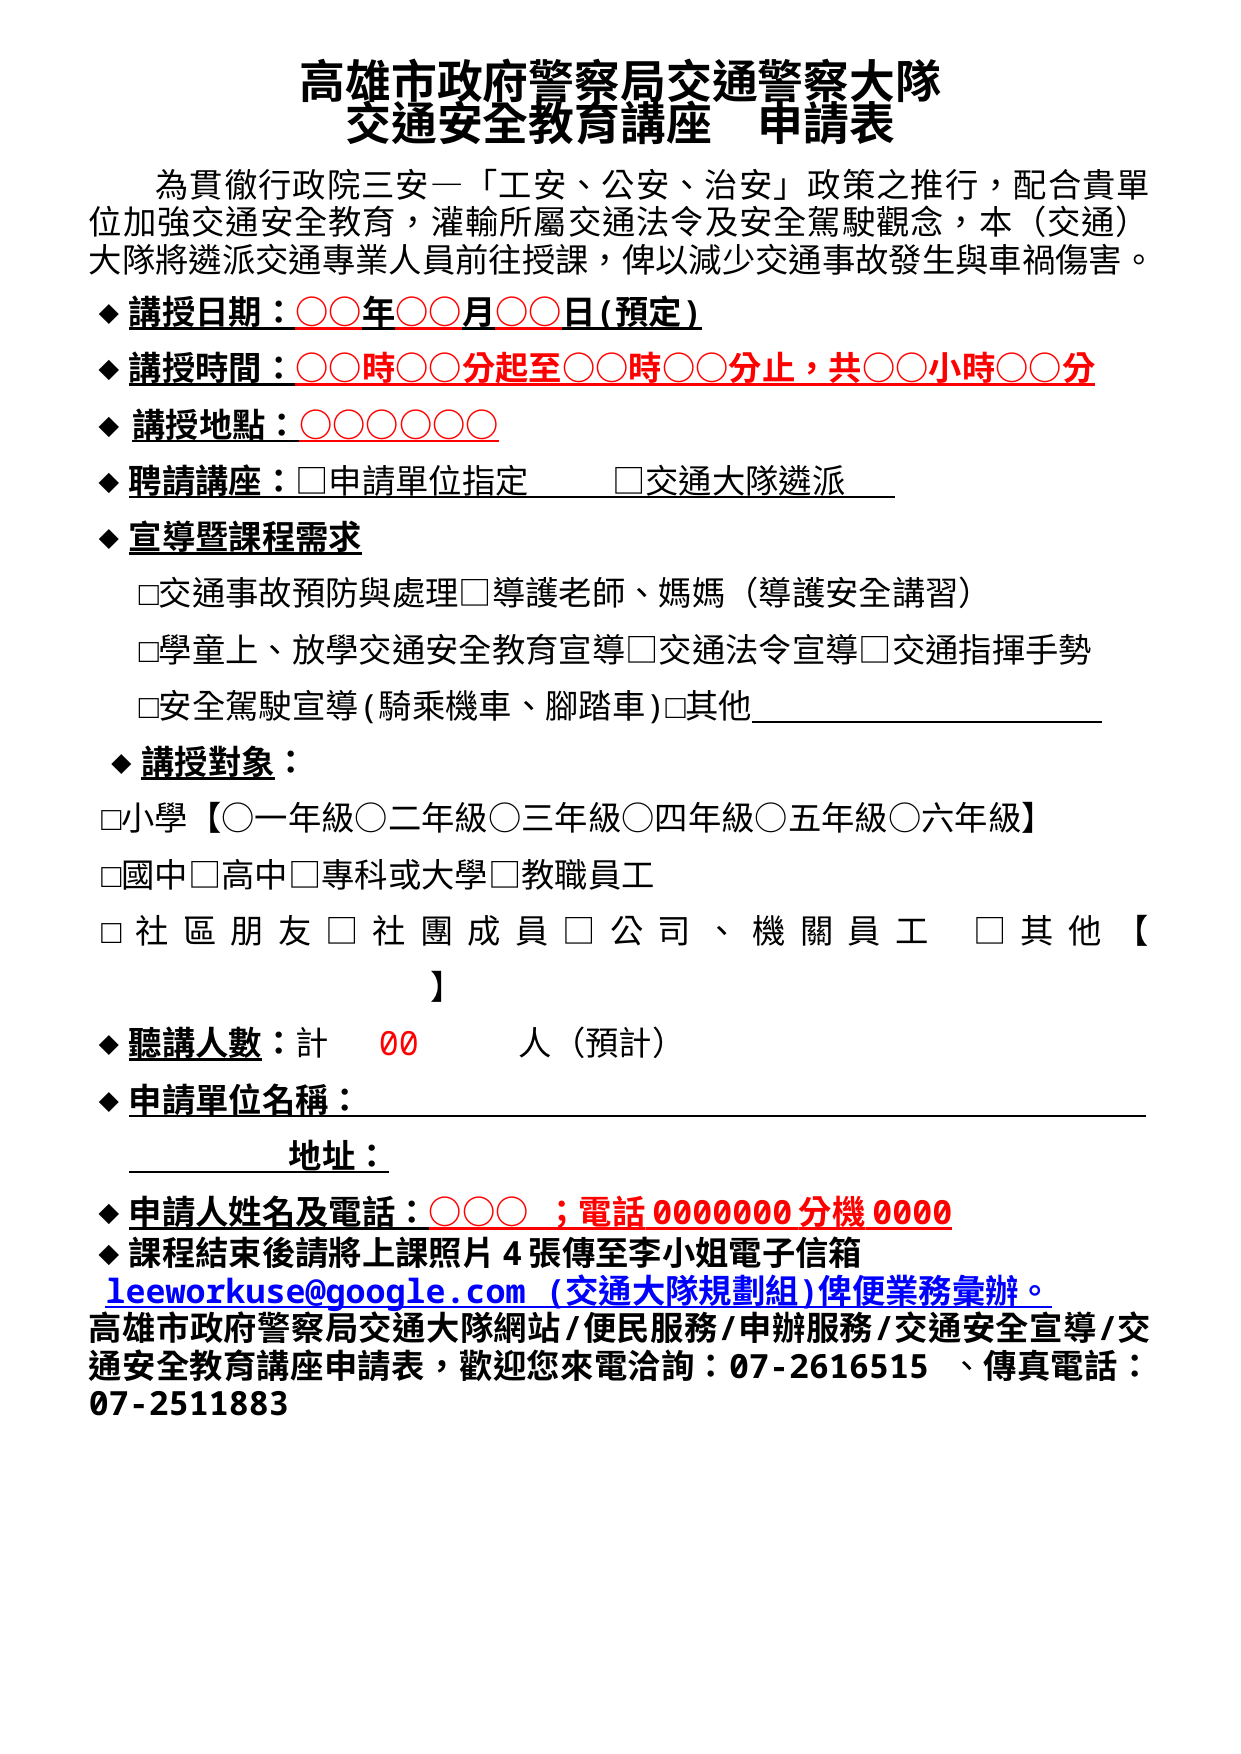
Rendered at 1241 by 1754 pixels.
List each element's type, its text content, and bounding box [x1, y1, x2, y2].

text □學童上、放學交通安全教育宣導□交通法令宣導□交通指揮手勢 [139, 617, 1152, 673]
text ◆聽講人數：計 00 人（預計） [89, 1011, 1152, 1067]
text 高雄市政府警察局交通大隊網站/便民服務/申辦服務/交通安全宣導/交通安全教育講座申請表，歡迎您來電洽詢：07-2616515 、傳真電話：07-2511883 [89, 1311, 1152, 1423]
text ◆講授對象： [101, 729, 1152, 786]
text 高雄市政府警察局交通警察大隊 [89, 65, 369, 107]
text 高雄市政府警察局交通警察大隊 [370, 65, 467, 107]
text ◆申請人姓名及電話：○○○ ；電話0000000分機0000 [89, 1179, 1152, 1236]
text ◆課程結束後請將上課照片4張傳至李小姐電子信箱leeworkuse@google.com (交通大隊規劃組)俾便業務彙辦。 [89, 1236, 1167, 1311]
text 為貫徹行政院三安—「工安、公安、治安」政策之推行，配合貴單位加強交通安全教育，灌輸所屬交通法令及安全駕駛觀念，本（交通）大隊將遴派交通專業人員前往授課，俾以減少交通事故發生與車禍傷害。 [89, 167, 1152, 279]
text 高雄市政府警察局交通警察大隊 [462, 65, 500, 107]
text □國中□高中□專科或大學□教職員工 [101, 842, 1152, 898]
text 高雄市政府警察局交通警察大隊 [599, 65, 657, 107]
text ◆講授時間：○○時○○分起至○○時○○分止，共○○小時○○分 [89, 336, 1152, 392]
text □交通事故預防與處理□導護老師、媽媽（導護安全講習） [139, 561, 1152, 617]
text □安全駕駛宣導(騎乘機車、腳踏車)□其他 [139, 673, 1152, 729]
text 地址： [89, 1123, 1152, 1179]
text □小學【○一年級○二年級○三年級○四年級○五年級○六年級】 [101, 786, 1152, 842]
text ◆申請單位名稱： [89, 1067, 1152, 1123]
text ◆聘請講座：□申請單位指定 □交通大隊遴派 [89, 448, 1152, 504]
text ◆ 講授地點：○○○○○○ [89, 392, 1152, 448]
text ◆宣導暨課程需求 [89, 504, 1152, 561]
text 高雄市政府警察局交通警察大隊 [502, 65, 594, 107]
text □社區朋友□社團成員□公司、機關員工 □其他【 】 [101, 898, 1152, 1011]
text 高雄市政府警察局交通警察大隊 [632, 65, 1152, 107]
text 交通安全教育講座 申請表 [89, 107, 1152, 148]
text ◆講授日期：○○年○○月○○日(預定) [89, 279, 1152, 336]
